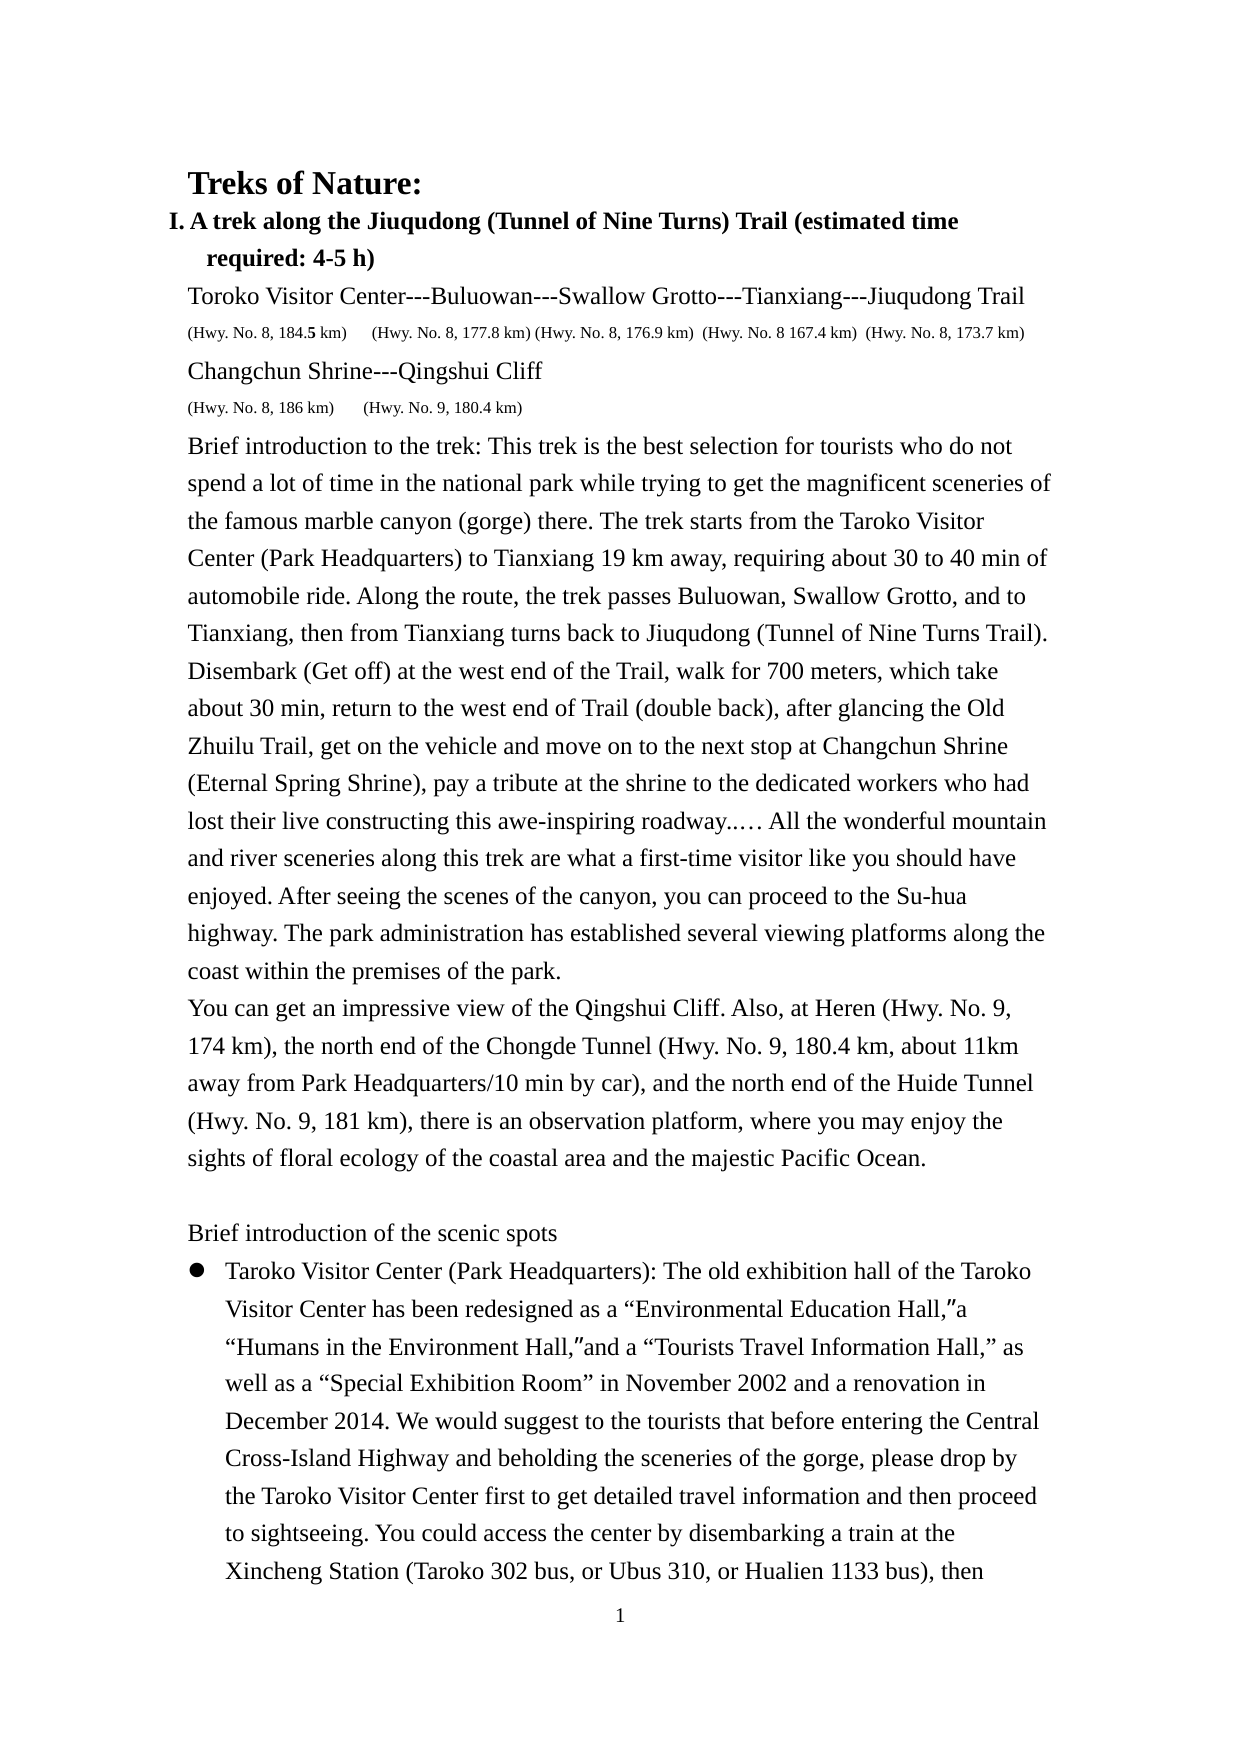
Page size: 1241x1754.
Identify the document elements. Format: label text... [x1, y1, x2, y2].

text Changchun Shrine---Qingshui Cliff [187, 352, 1053, 389]
text (Hwy. No. 8, 186 km) (Hwy. No. 9, 180.4 km) [187, 389, 1053, 427]
text Brief introduction to the trek: This trek is the best selection for tourists who do not spend a lot of time in the national park while trying to get the magnificent sceneries of the famous marble canyon (gorge) there. The trek starts from the Taroko Visitor Center (Park Headquarters) to Tianxiang 19 km away, requiring about 30 to 40 min of automobile ride. Along the route, the trek passes Buluowan, Swallow Grotto, and to Tianxiang, then from Tianxiang turns back to Jiuqudong (Tunnel of Nine Turns Trail). Disembark (Get off) at the west end of the Trail, walk for 700 meters, which take about 30 min, return to the west end of Trail (double back), after glancing the Old Zhuilu Trail, get on the vehicle and move on to the next stop at Changchun Shrine (Eternal Spring Shrine), pay a tribute at the shrine to the dedicated workers who had lost their live constructing this awe-inspiring roadway..… All the wonderful mountain and river sceneries along this trek are what a first-time visitor like you should have enjoyed. After seeing the scenes of the canyon, you can proceed to the Su-hua highway. The park administration has established several viewing platforms along the coast within the premises of the park. [187, 427, 1053, 989]
text Brief introduction of the scenic spots [187, 1214, 1053, 1252]
text Toroko Visitor Center---Buluowan---Swallow Grotto---Tianxiang---Jiuqudong Trail [187, 277, 1053, 314]
text I. A trek along the Jiuqudong (Tunnel of Nine Turns) Trail (estimated time required: 4-5 h) [169, 202, 1053, 277]
list Taroko Visitor Center (Park Headquarters): The old exhibition hall of the Taroko Visitor Center has been redesigned as a “Environmental Education Hall,”a “Humans in the Environment Hall,”and a “Tourists Travel Information Hall,” as well as a “Special Exhibition Room” in November 2002 and a renovation in December 2014. We would suggest to the tourists that before entering the Central Cross-Island Highway and beholding the sceneries of the gorge, please drop by the Taroko Visitor Center first to get detailed travel information and then proceed to sightseeing. You could access the center by disembarking a train at the Xincheng Station (Taroko 302 bus, or Ubus 310, or Hualien 1133 bus), then [187, 1252, 1053, 1589]
text Treks of Nature: [187, 164, 1053, 202]
text (Hwy. No. 8, 184.5 km) (Hwy. No. 8, 177.8 km) (Hwy. No. 8, 176.9 km) (Hwy. No. 8 167.4 km) (Hwy. No. 8, 173.7 km) [187, 314, 1053, 352]
text You can get an impressive view of the Qingshui Cliff. Also, at Heren (Hwy. No. 9, 174 km), the north end of the Chongde Tunnel (Hwy. No. 9, 180.4 km, about 11km away from Park Headquarters/10 min by car), and the north end of the Huide Tunnel (Hwy. No. 9, 181 km), there is an observation platform, where you may enjoy the sights of floral ecology of the coastal area and the majestic Pacific Ocean. [187, 989, 1053, 1177]
